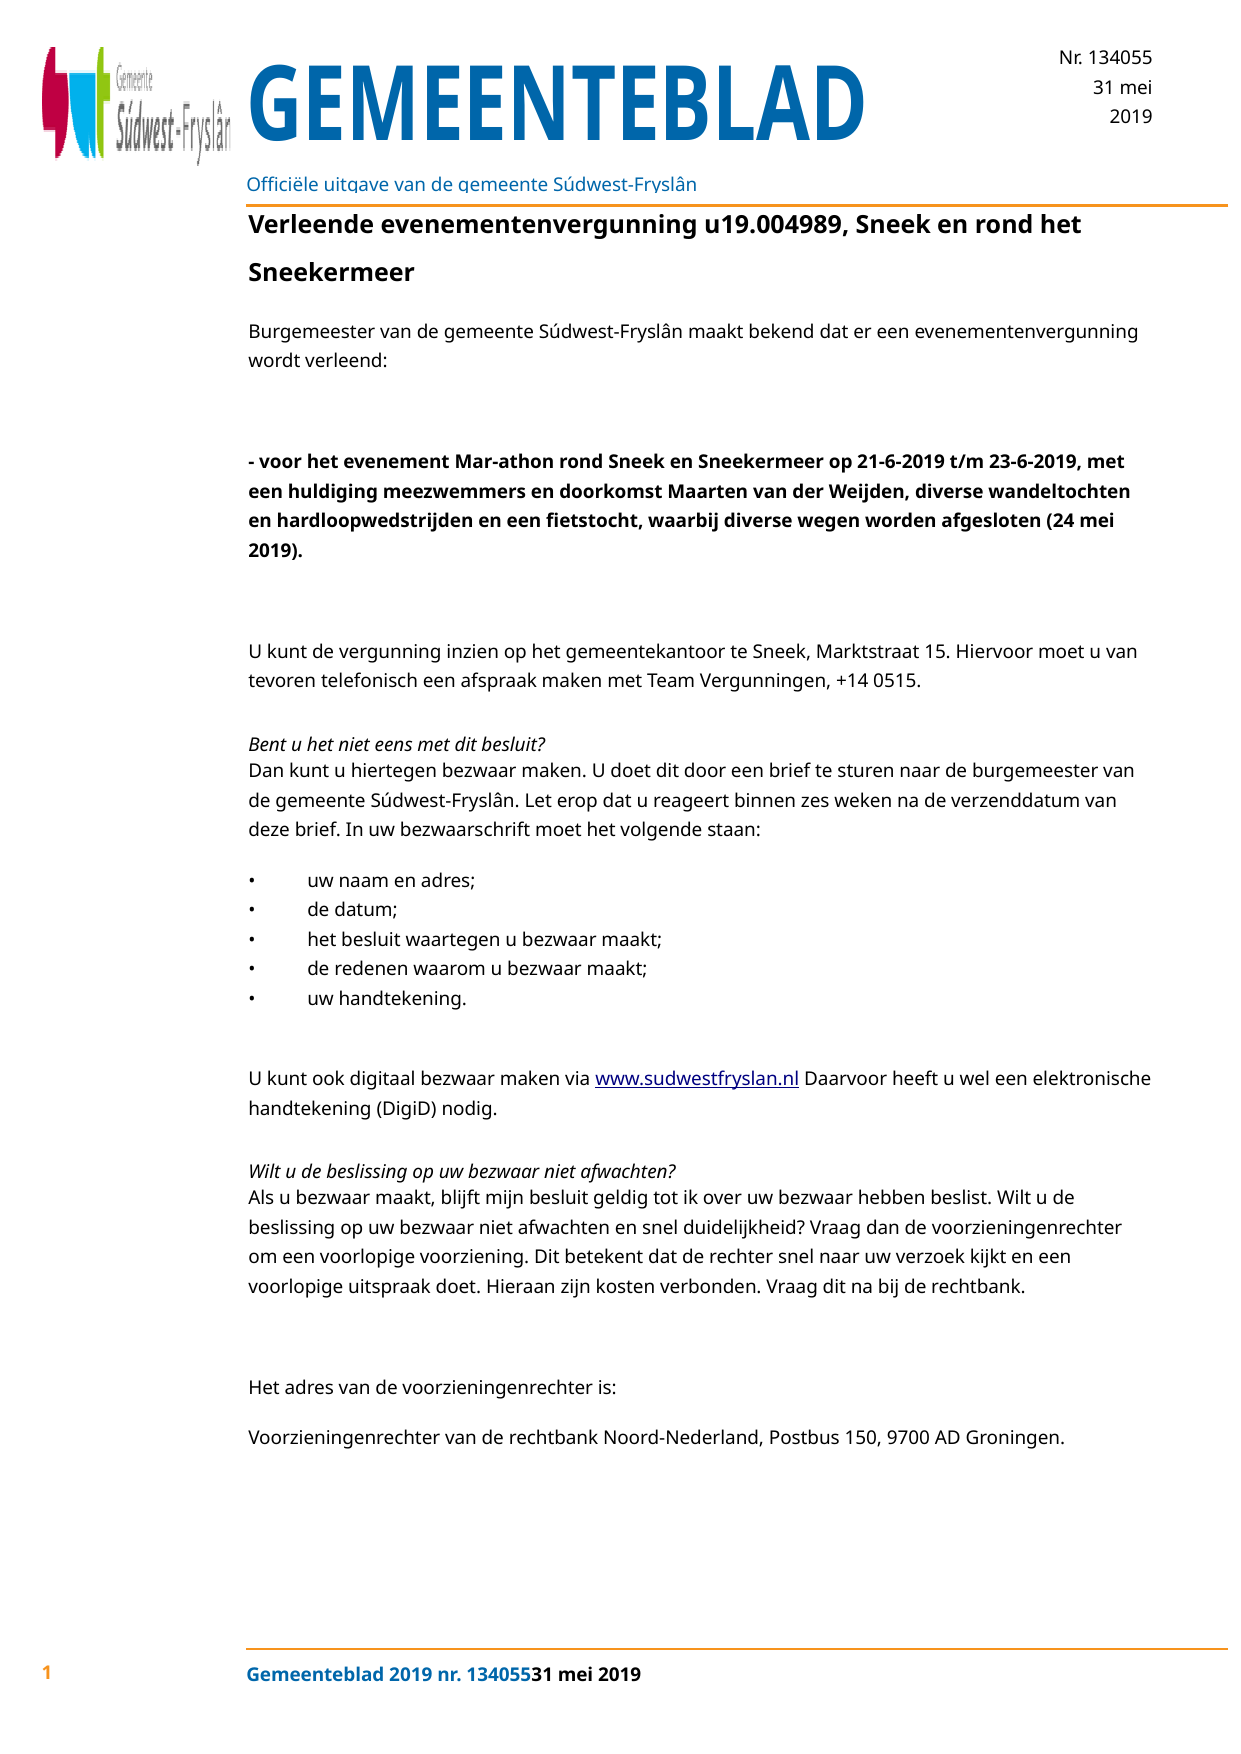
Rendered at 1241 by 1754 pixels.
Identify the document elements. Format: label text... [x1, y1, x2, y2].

text Wilt u de beslissing op uw bezwaar niet afwachten? [248, 1159, 1152, 1184]
text Als u bezwaar maakt, blijft mijn besluit geldig tot ik over uw bezwaar hebben beslist. Wilt u de beslissing op uw bezwaar niet afwachten en snel duidelijkheid? Vraag dan de voorzieningenrechter om een voorlopige voorziening. Dit betekent dat de rechter snel naar uw verzoek kijkt en een voorlopige uitspraak doet. Hieraan zijn kosten verbonden. Vraag dit na bij de rechtbank. [248, 1184, 1152, 1299]
list uw naam en adres; [248, 867, 1152, 892]
picture [41, 47, 231, 172]
text Voorzieningenrechter van de rechtbank Noord-Nederland, Postbus 150, 9700 AD Groningen. [248, 1424, 1152, 1450]
text Het adres van de voorzieningenrechter is: [248, 1374, 1152, 1400]
text U kunt de vergunning inzien op het gemeentekantoor te Sneek, Marktstraat 15. Hiervoor moet u van tevoren telefonisch een afspraak maken met Team Vergunningen, +14 0515. [248, 638, 1152, 693]
text U kunt ook digitaal bezwaar maken via www.sudwestfryslan.nl Daarvoor heeft u wel een elektronische handtekening (DigiD) nodig. [248, 1065, 1152, 1120]
list het besluit waartegen u bezwaar maakt; [248, 926, 1152, 952]
list de datum; [248, 896, 1152, 922]
list uw handtekening. [248, 985, 1152, 1011]
text Dan kunt u hiertegen bezwaar maken. U doet dit door een brief te sturen naar de burgemeester van de gemeente Súdwest-Fryslân. Let erop dat u reageert binnen zes weken na de verzenddatum van deze brief. In uw bezwaarschrift moet het volgende staan: [248, 757, 1152, 842]
text Bent u het niet eens met dit besluit? [248, 731, 1152, 757]
text Verleende evenementenvergunning u19.004989, Sneek en rond het Sneekermeer [248, 207, 1152, 288]
text Burgemeester van de gemeente Súdwest-Fryslân maakt bekend dat er een evenementenvergunning wordt verleend: [248, 318, 1152, 373]
text - voor het evenement Mar-athon rond Sneek en Sneekermeer op 21-6-2019 t/m 23-6-2019, met een huldiging meezwemmers en doorkomst Maarten van der Weijden, diverse wandeltochten en hardloopwedstrijden en een fietstocht, waarbij diverse wegen worden afgesloten (24 mei 2019). [248, 448, 1152, 563]
list de redenen waarom u bezwaar maakt; [248, 956, 1152, 981]
